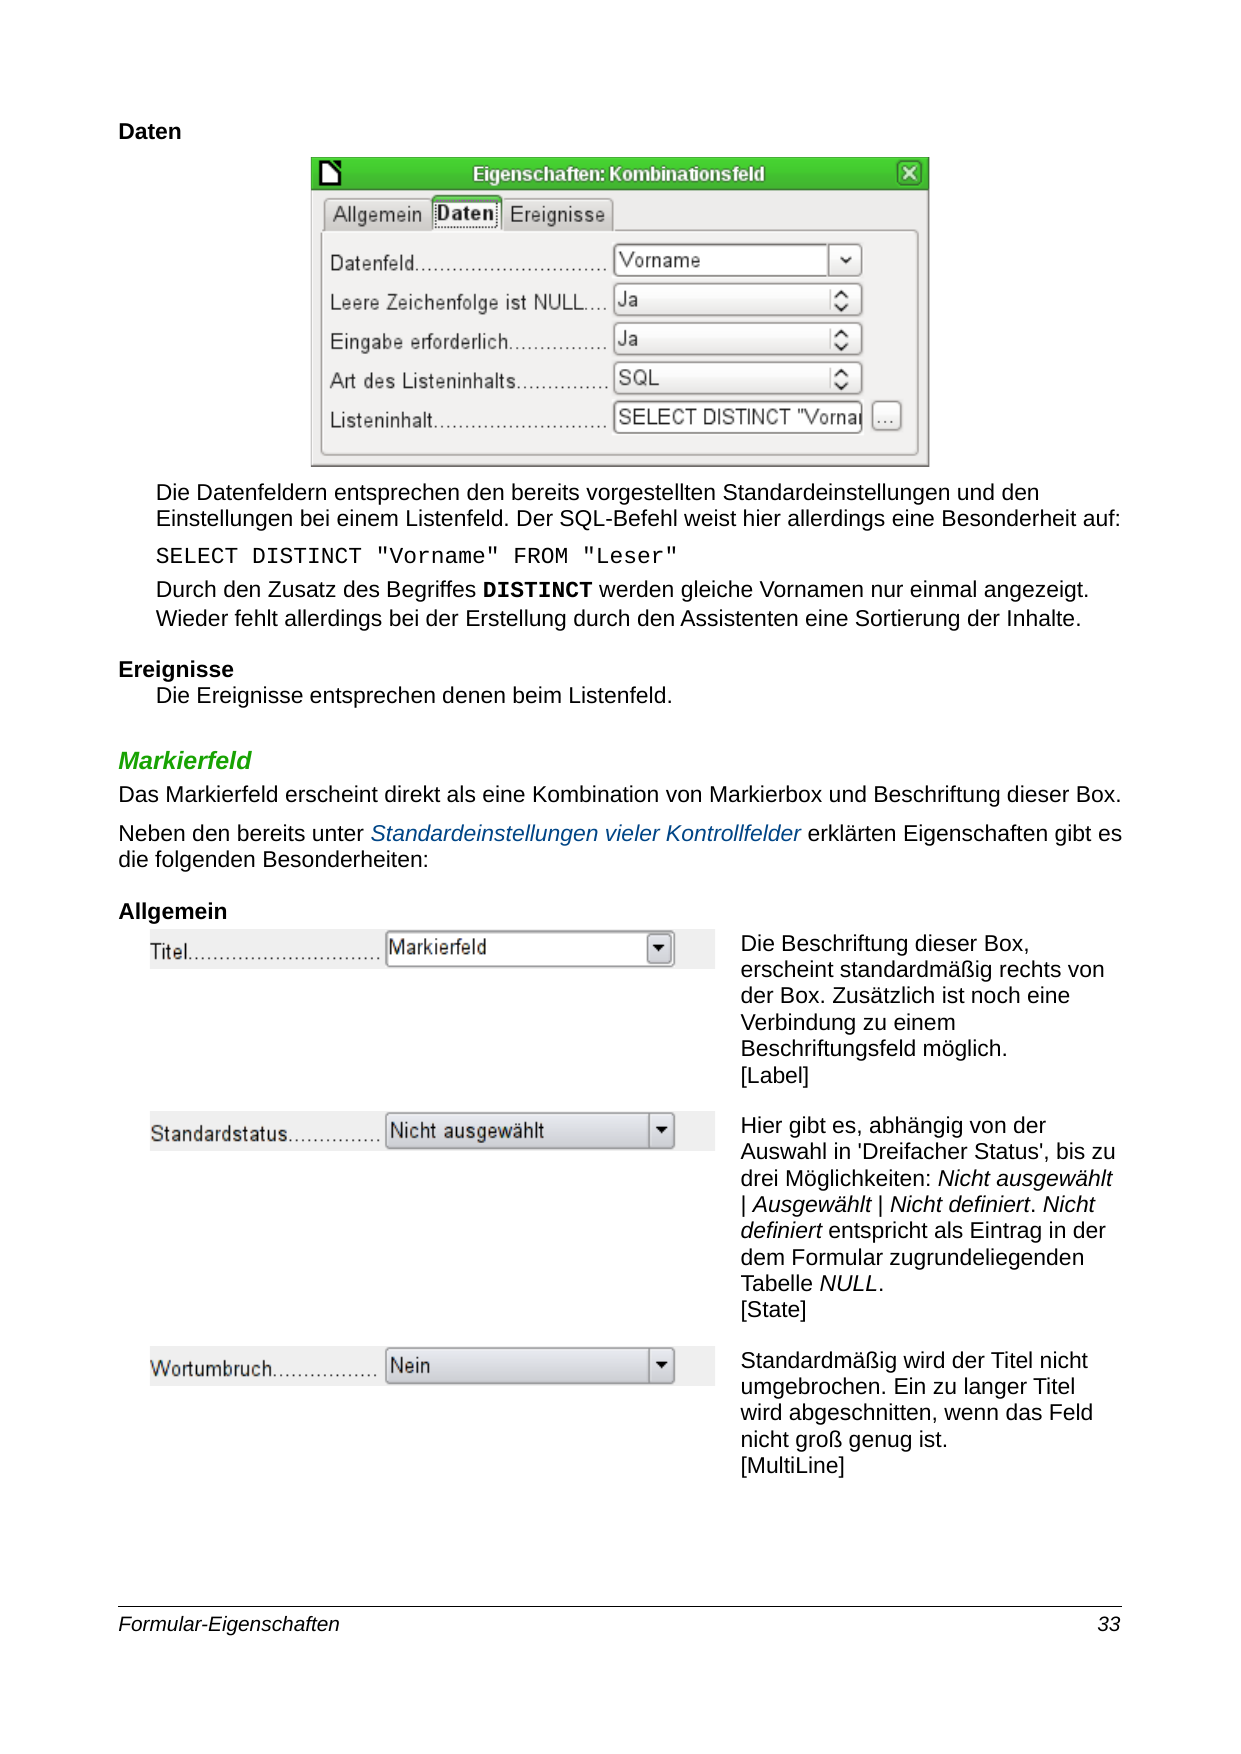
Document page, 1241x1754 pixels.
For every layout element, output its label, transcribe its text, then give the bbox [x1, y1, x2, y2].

picture [149, 1346, 716, 1386]
text SELECT DISTINCT "Vorname" FROM "Leser" [156, 544, 1122, 570]
text Das Markierfeld erscheint direkt als eine Kombination von Markierbox und Beschriftung dieser Box. [118, 781, 1122, 807]
table_cell Hier gibt es, abhängig von der Auswahl in 'Dreifacher Status', bis zu drei Möglichkeiten: Nicht ausgewählt | Ausgewählt | Nicht definiert. Nicht definiert entspricht als Eintrag in der dem Formular zugrundeliegenden Tabelle NULL. [State] [735, 1106, 1122, 1341]
table_header [144, 924, 734, 1106]
table_header Die Beschriftung dieser Box, erscheint standardmäßig rechts von der Box. Zusätzlich ist noch eine Verbindung zu einem Beschriftungsfeld möglich. [Label] [735, 924, 1122, 1106]
table_cell [144, 1341, 734, 1497]
subtitle Markierfeld [118, 746, 1122, 775]
picture [310, 157, 930, 467]
text Die Ereignisse entsprechen denen beim Listenfeld. [156, 682, 1122, 709]
table_cell Standardmäßig wird der Titel nicht umgebrochen. Ein zu langer Titel wird abgeschnitten, wenn das Feld nicht groß genug ist. [MultiLine] [735, 1341, 1122, 1497]
text Durch den Zusatz des Begriffes DISTINCT werden gleiche Vornamen nur einmal angezeigt. Wieder fehlt allerdings bei der Erstellung durch den Assistenten eine Sortierung der Inhalte. [156, 576, 1122, 631]
picture [149, 1111, 716, 1151]
picture [149, 929, 716, 969]
text Die Datenfeldern entsprechen den bereits vorgestellten Standardeinstellungen und den Einstellungen bei einem Listenfeld. Der SQL-Befehl weist hier allerdings eine Besonderheit auf: [156, 479, 1122, 532]
table_cell [144, 1106, 734, 1341]
list Daten [118, 118, 1122, 144]
list Allgemein [118, 898, 1122, 924]
text Neben den bereits unter Standardeinstellungen vieler Kontrollfelder erklärten Eigenschaften gibt es die folgenden Besonderheiten: [118, 820, 1122, 873]
list Ereignisse [118, 656, 1122, 682]
